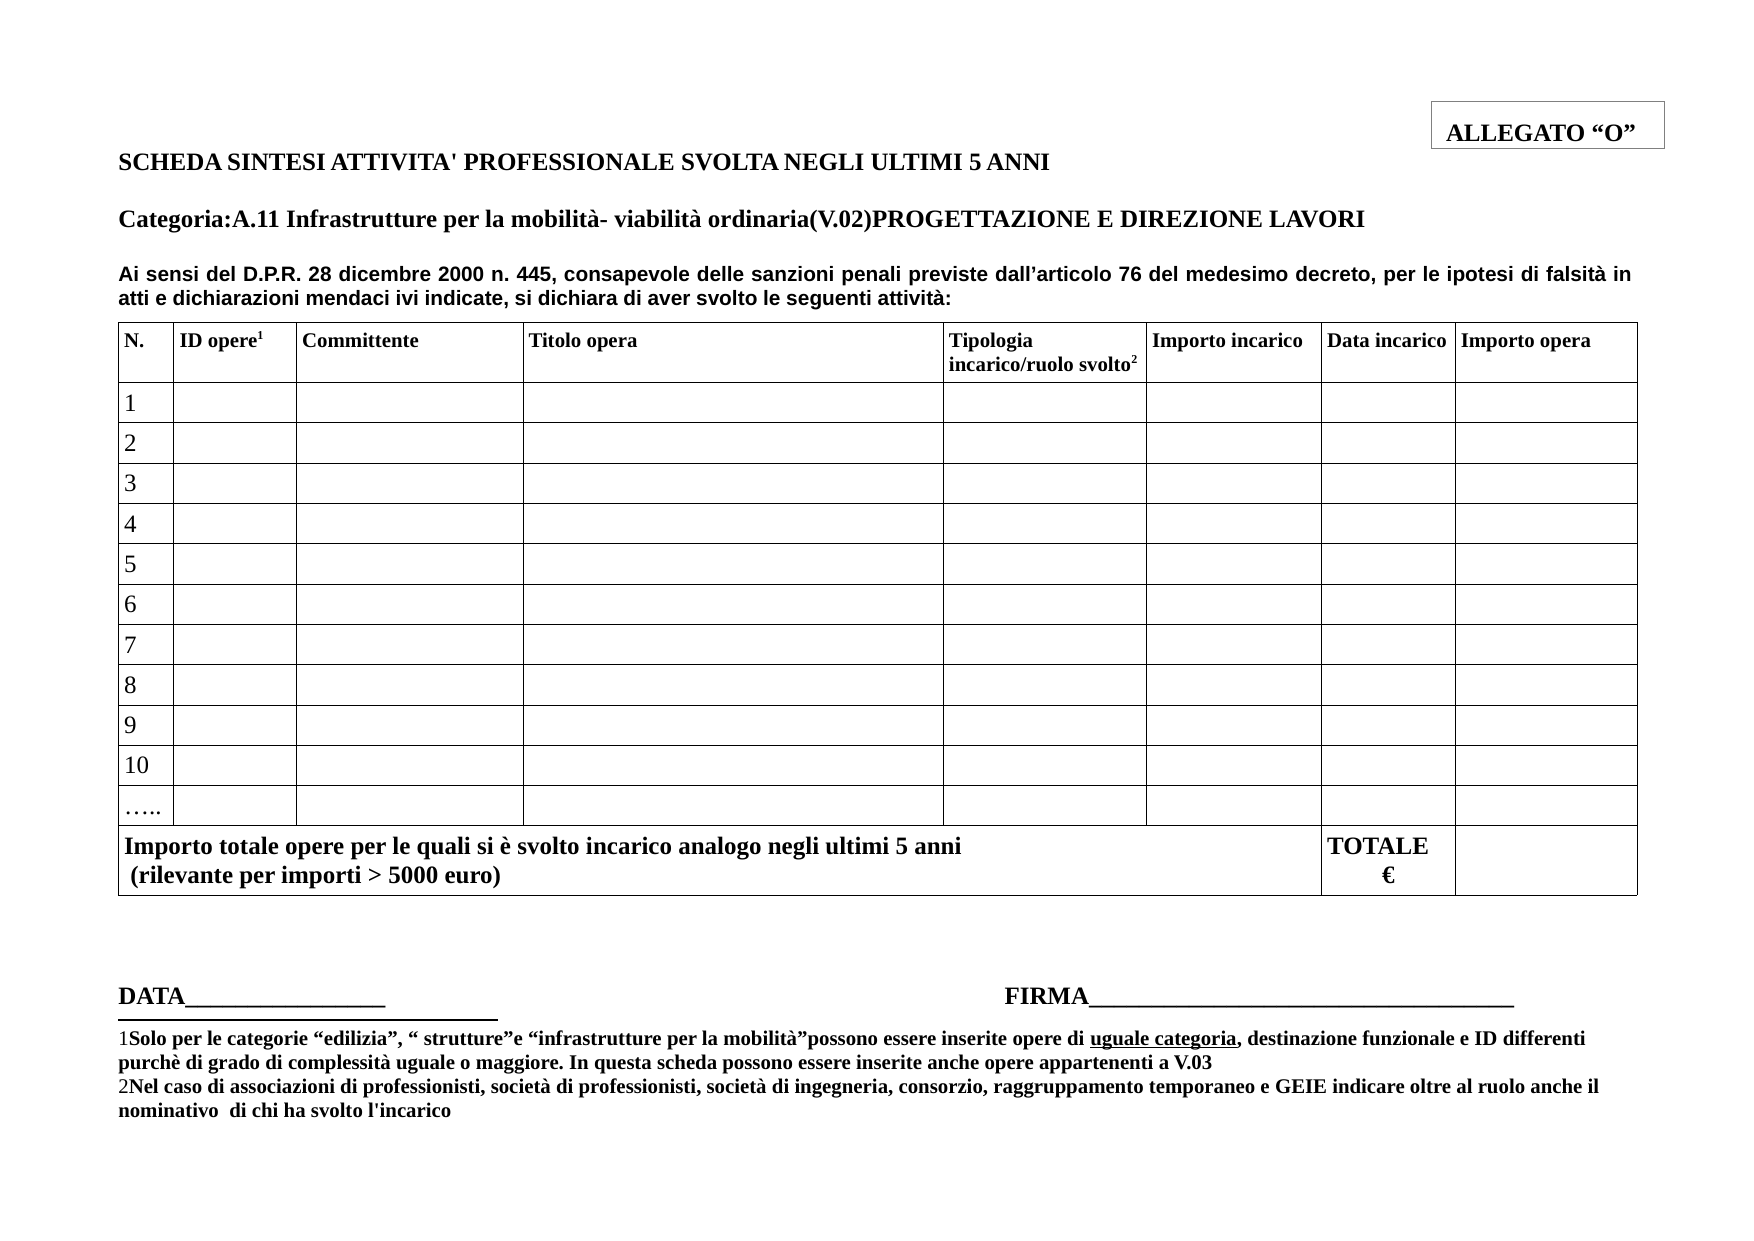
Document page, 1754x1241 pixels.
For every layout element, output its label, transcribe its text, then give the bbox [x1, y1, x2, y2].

table_cell [1322, 504, 1455, 543]
table_cell [524, 504, 943, 543]
table_cell [174, 625, 296, 664]
table_cell 4 [119, 504, 173, 543]
table_cell [944, 625, 1146, 664]
table_cell [1322, 706, 1455, 745]
table_cell [1322, 665, 1455, 704]
table_header Importo opera [1456, 323, 1637, 382]
table_cell [297, 504, 523, 543]
table_cell [1456, 665, 1637, 704]
table_cell [174, 665, 296, 704]
table_cell [1322, 625, 1455, 664]
table_cell [174, 544, 296, 583]
table_cell [1147, 746, 1321, 785]
table_cell 10 [119, 746, 173, 785]
table_cell [1456, 464, 1637, 503]
table_cell [944, 504, 1146, 543]
table_cell [297, 706, 523, 745]
table_cell [1147, 786, 1321, 825]
table_cell [944, 383, 1146, 422]
table_cell [1147, 544, 1321, 583]
table_cell [524, 544, 943, 583]
table_cell TOTALE € [1322, 826, 1455, 894]
table_cell [1456, 504, 1637, 543]
table_cell [944, 786, 1146, 825]
text Ai sensi del D.P.R. 28 dicembre 2000 n. 445, consapevole delle sanzioni penali previste dall’articolo 76 del medesimo decreto, per le ipotesi di falsità in atti e dichiarazioni mendaci ivi indicate, si dichiara di aver svolto le seguenti attività: [118, 262, 1636, 310]
table_cell [524, 706, 943, 745]
table_cell [297, 383, 523, 422]
table_cell [1456, 786, 1637, 825]
table_cell [297, 585, 523, 624]
table_cell ….. [119, 786, 173, 825]
table_cell [944, 464, 1146, 503]
table_cell [1456, 746, 1637, 785]
table_cell [1322, 544, 1455, 583]
table_cell [1147, 383, 1321, 422]
table_header ID opere [174, 323, 296, 382]
table_cell [174, 383, 296, 422]
table_cell [1456, 706, 1637, 745]
table_cell [1322, 464, 1455, 503]
table_header Importo incarico [1147, 323, 1321, 382]
table_cell [1322, 585, 1455, 624]
table_cell [944, 585, 1146, 624]
table_cell [1456, 585, 1637, 624]
table_cell 2 [119, 423, 173, 463]
table_cell [1147, 625, 1321, 664]
table_cell [1147, 464, 1321, 503]
table_cell [1322, 746, 1455, 785]
text SCHEDA SINTESI ATTIVITA' PROFESSIONALE SVOLTA NEGLI ULTIMI 5 ANNI [118, 147, 1636, 176]
table_cell [1147, 665, 1321, 704]
table_header Titolo opera [524, 323, 943, 382]
table_cell [1147, 706, 1321, 745]
text [118, 118, 1431, 147]
table_cell [297, 464, 523, 503]
table_cell [1322, 423, 1455, 463]
table_cell [297, 625, 523, 664]
table_cell [1322, 786, 1455, 825]
table_cell [524, 786, 943, 825]
text Categoria:A.11 Infrastrutture per la mobilità- viabilità ordinaria(V.02)PROGETTAZIONE E DIREZIONE LAVORI [118, 204, 1636, 233]
table_cell 1 [119, 383, 173, 422]
table_cell [1456, 826, 1637, 894]
table_cell [944, 423, 1146, 463]
text ALLEGATO “O” [1432, 118, 1636, 147]
table_header Tipologia incarico/ruolo svolto [944, 323, 1146, 382]
table_cell [174, 585, 296, 624]
table_cell 5 [119, 544, 173, 583]
table_cell [297, 786, 523, 825]
table_cell [524, 383, 943, 422]
table_cell [524, 665, 943, 704]
table_cell 9 [119, 706, 173, 745]
table_cell [944, 544, 1146, 583]
table_cell [297, 423, 523, 463]
table_cell [1456, 423, 1637, 463]
table_cell [297, 544, 523, 583]
table_cell [524, 464, 943, 503]
text DATA________________ FIRMA__________________________________ [118, 981, 1636, 1009]
table_cell [174, 464, 296, 503]
table_cell 7 [119, 625, 173, 664]
table_header N. [119, 323, 173, 382]
table_cell [1147, 585, 1321, 624]
table_cell [524, 585, 943, 624]
table_cell 8 [119, 665, 173, 704]
table_cell [1147, 423, 1321, 463]
table_cell [524, 423, 943, 463]
table_cell [297, 746, 523, 785]
table_cell [174, 706, 296, 745]
table_cell [1456, 383, 1637, 422]
table_cell [944, 746, 1146, 785]
table_cell [1147, 504, 1321, 543]
table_header Committente [297, 323, 523, 382]
table_cell [174, 423, 296, 463]
table_cell [174, 746, 296, 785]
table_cell [1322, 383, 1455, 422]
table_cell [1456, 544, 1637, 583]
table_cell 6 [119, 585, 173, 624]
table_cell [944, 665, 1146, 704]
table_cell [524, 746, 943, 785]
table_cell [524, 625, 943, 664]
table_cell [174, 504, 296, 543]
table_cell 3 [119, 464, 173, 503]
table_cell [944, 706, 1146, 745]
table_cell [174, 786, 296, 825]
table_header Data incarico [1322, 323, 1455, 382]
table_cell [1456, 625, 1637, 664]
table_cell Importo totale opere per le quali si è svolto incarico analogo negli ultimi 5 anni (rilevante per importi > 5000 euro) [119, 826, 1321, 894]
table_cell [297, 665, 523, 704]
